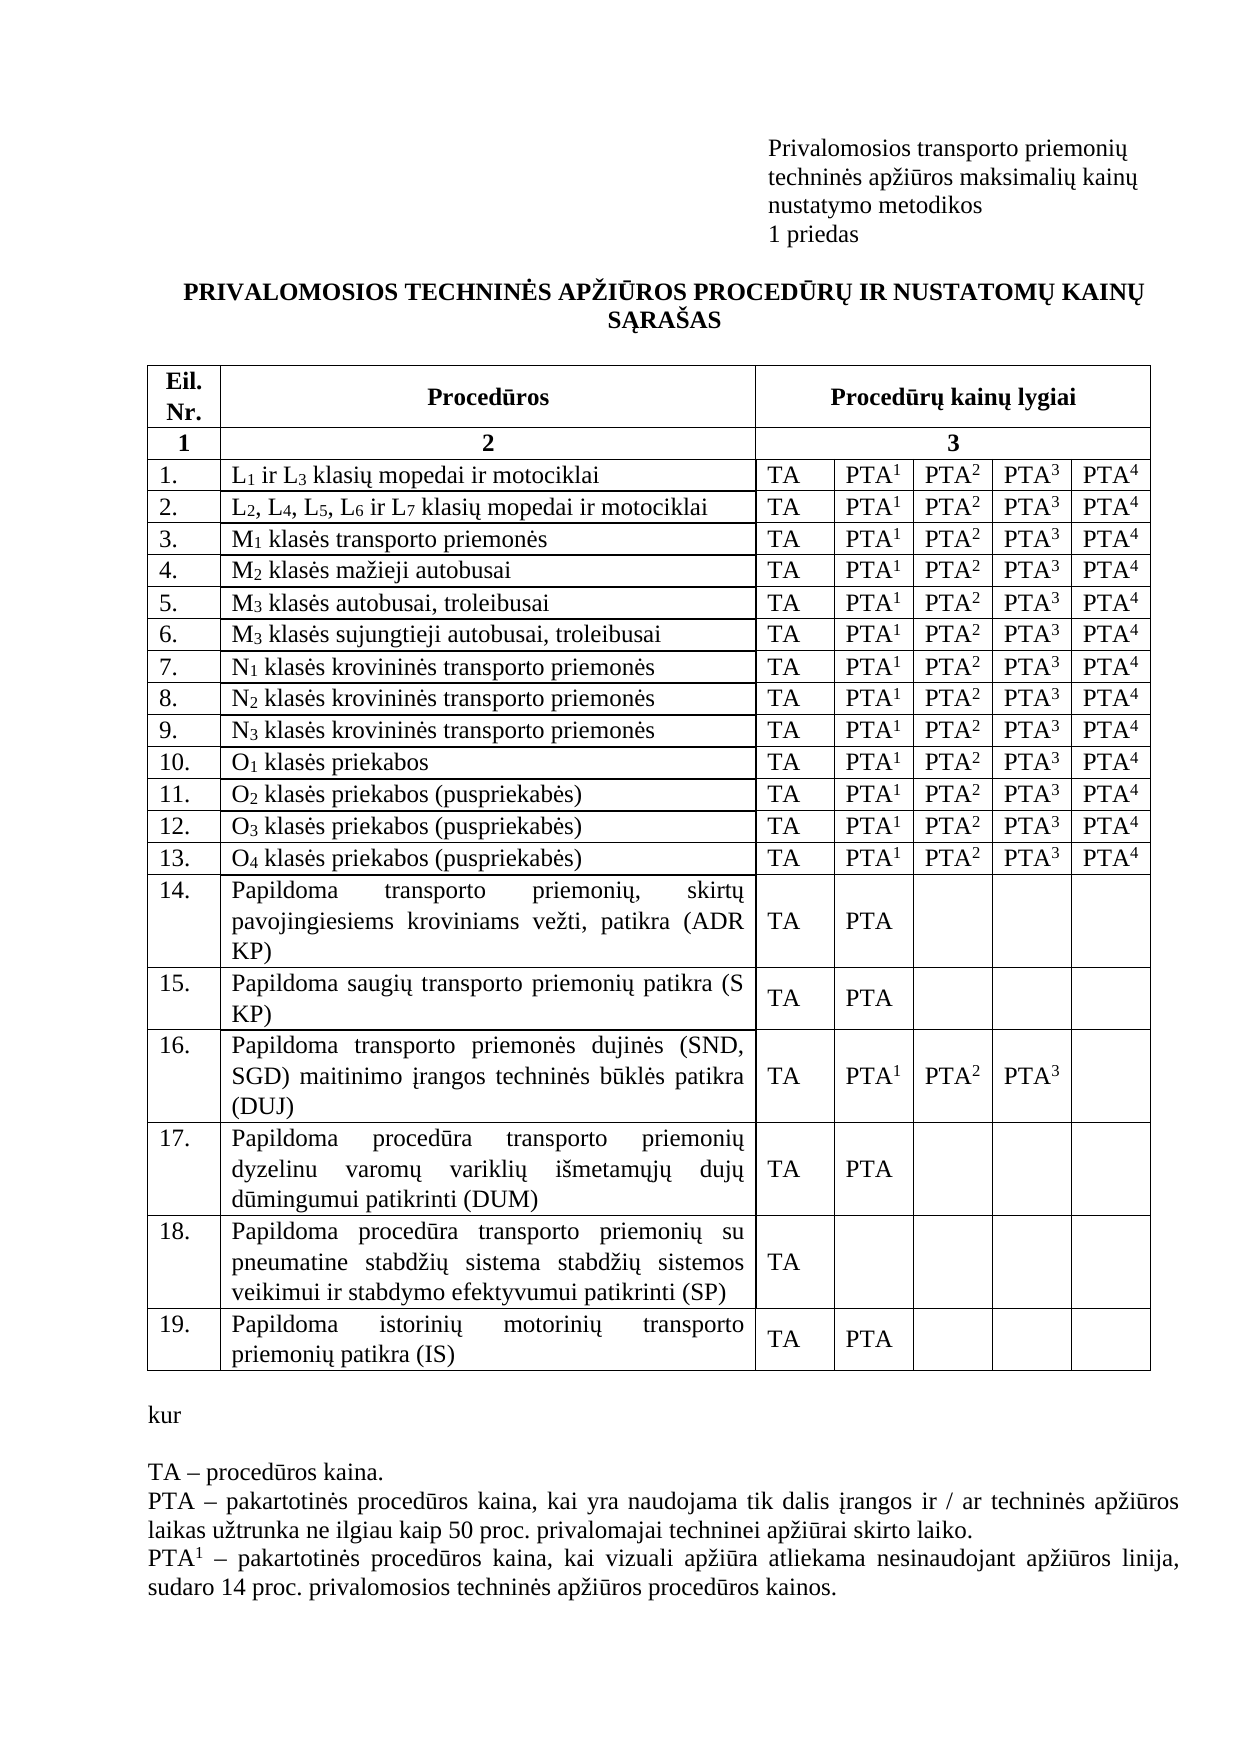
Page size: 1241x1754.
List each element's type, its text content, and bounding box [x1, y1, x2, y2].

table_cell Papildoma transporto priemonių, skirtų pavojingiesiems kroviniams vežti, patikra (ADR KP) [221, 876, 755, 967]
table_cell Papildoma procedūra transporto priemonių dyzelinu varomų variklių išmetamųjų dujų dūmingumui patikrinti (DUM) [221, 1123, 755, 1215]
table_cell pta2 [914, 843, 992, 874]
table_cell Papildoma procedūra transporto priemonių su pneumatine stabdžių sistema stabdžių sistemos veikimui ir stabdymo efektyvumui patikrinti (SP) [221, 1216, 755, 1307]
table_cell O4 klasės priekabos (puspriekabės) [221, 843, 755, 874]
table_cell [914, 1309, 992, 1370]
table_cell O3 klasės priekabos (puspriekabės) [221, 812, 755, 842]
table_cell pta2 [914, 619, 992, 650]
table_cell 4. [148, 555, 220, 586]
table_cell [993, 1309, 1071, 1370]
table_cell Papildoma istorinių motorinių transporto priemonių patikra (IS) [221, 1309, 755, 1370]
table_cell pta4 [1072, 619, 1150, 650]
table_cell M1 klasės transporto priemonės [221, 524, 755, 554]
table_cell N3 klasės krovininės transporto priemonės [221, 716, 755, 746]
table_cell [1072, 1309, 1150, 1370]
table_cell ta [757, 587, 834, 618]
table_cell ta [757, 460, 834, 490]
table_cell pta1 [835, 715, 913, 746]
table_cell 8. [148, 683, 220, 714]
text 1 priedas [768, 219, 1181, 248]
table_cell [993, 1216, 1071, 1307]
table_cell [1072, 1030, 1150, 1122]
table_cell pta3 [993, 683, 1071, 714]
table_cell ta [757, 843, 834, 874]
table_cell M3 klasės sujungtieji autobusai, troleibusai [221, 620, 755, 650]
table_cell M3 klasės autobusai, troleibusai [221, 588, 755, 618]
table_cell PTA [835, 1123, 913, 1215]
table_cell pta4 [1072, 523, 1150, 554]
table_cell 11. [148, 779, 220, 810]
table_cell L2, L4, L5, L6 ir L7 klasių mopedai ir motociklai [221, 492, 755, 522]
table_cell Papildoma transporto priemonės dujinės (SND, SGD) maitinimo įrangos techninės būklės patikra (DUJ) [221, 1031, 755, 1122]
table_cell pta4 [1072, 491, 1150, 522]
table_cell pta1 [835, 619, 913, 650]
table_cell pta2 [914, 747, 992, 778]
table_cell N2 klasės krovininės transporto priemonės [221, 684, 755, 714]
table_cell ta [757, 875, 834, 967]
table_cell pta1 [835, 651, 913, 682]
table_cell [914, 1123, 992, 1215]
table_cell pta4 [1072, 683, 1150, 714]
table_cell 13. [148, 843, 220, 874]
table_cell pta4 [1072, 651, 1150, 682]
table_cell 17. [148, 1123, 220, 1215]
table_cell 3 [756, 428, 1150, 459]
table_cell pta1 [835, 1030, 913, 1122]
table_cell ta [757, 779, 834, 810]
table_cell 9. [148, 715, 220, 746]
table_cell ta [757, 747, 834, 778]
table_cell pta1 [835, 779, 913, 810]
table_cell pta4 [1072, 460, 1150, 490]
table_header Eil. Nr. [148, 366, 220, 427]
table_cell pta1 [835, 683, 913, 714]
table_cell ta [757, 715, 834, 746]
table_cell pta3 [993, 747, 1071, 778]
table_cell ta [757, 523, 834, 554]
table_cell O1 klasės priekabos [221, 748, 755, 778]
table_cell pta2 [914, 1030, 992, 1122]
table_cell [993, 968, 1071, 1029]
table_cell [914, 968, 992, 1029]
table_cell L1 ir L3 klasių mopedai ir motociklai [221, 460, 755, 490]
table_cell pta [835, 875, 913, 967]
table_cell 14. [148, 875, 220, 967]
table_cell ta [757, 555, 834, 586]
table_cell pta4 [1072, 811, 1150, 842]
table_cell 5. [148, 587, 220, 618]
table_cell TA [756, 1309, 834, 1370]
table_cell pta2 [914, 683, 992, 714]
table_cell ta [757, 491, 834, 522]
table_cell pta3 [993, 619, 1071, 650]
table_cell 1 [148, 428, 220, 459]
text kur [148, 1400, 1181, 1428]
table_cell M2 klasės mažieji autobusai [221, 556, 755, 586]
table_cell pta3 [993, 779, 1071, 810]
table_cell pta3 [993, 843, 1071, 874]
table_cell pta2 [914, 651, 992, 682]
table_cell pta1 [835, 555, 913, 586]
table_cell 1. [148, 460, 220, 490]
table_cell ta [757, 968, 834, 1029]
table_cell ta [757, 811, 834, 842]
text PTA – pakartotinės procedūros kaina, kai yra naudojama tik dalis įrangos ir / ar techninės apžiūros laikas užtrunka ne ilgiau kaip 50 proc. privalomajai techninei apžiūrai skirto laiko. [148, 1486, 1181, 1543]
table_cell [1072, 875, 1150, 967]
table_cell pta [835, 968, 913, 1029]
table_cell pta3 [993, 523, 1071, 554]
table_cell 2 [221, 428, 755, 459]
table_cell [914, 1216, 992, 1307]
table_cell ta [757, 683, 834, 714]
table_cell pta2 [914, 587, 992, 618]
table_cell pta2 [914, 523, 992, 554]
table_cell [835, 1216, 913, 1307]
table_cell pta3 [993, 587, 1071, 618]
table_cell pta2 [914, 811, 992, 842]
table_cell ta [757, 651, 834, 682]
table_cell pta4 [1072, 587, 1150, 618]
table_cell pta4 [1072, 843, 1150, 874]
table_cell [1072, 1123, 1150, 1215]
table_cell pta1 [835, 523, 913, 554]
table_cell pta1 [835, 747, 913, 778]
table_cell pta3 [993, 715, 1071, 746]
table_cell pta1 [835, 811, 913, 842]
table_cell PTA [835, 1309, 913, 1370]
table_cell ta [757, 1123, 834, 1215]
table_cell 3. [148, 523, 220, 554]
table_cell pta4 [1072, 715, 1150, 746]
table_cell O2 klasės priekabos (puspriekabės) [221, 780, 755, 810]
table_cell pta3 [993, 1030, 1071, 1122]
table_cell 6. [148, 619, 220, 650]
table_cell 16. [148, 1030, 220, 1122]
table_cell pta4 [1072, 779, 1150, 810]
table_cell [993, 875, 1071, 967]
table_cell 2. [148, 491, 220, 522]
table_cell [914, 875, 992, 967]
text nustatymo metodikos [768, 190, 1181, 219]
table_cell pta2 [914, 779, 992, 810]
table_cell ta [757, 1216, 834, 1307]
table_cell pta4 [1072, 555, 1150, 586]
table_cell [1072, 1216, 1150, 1307]
text PRIVALOMOSIOS TECHNINĖS APŽIŪROS PROCEDŪRŲ ir Nustatomų kainų SĄRAŠAS [148, 277, 1181, 334]
table_cell pta2 [914, 555, 992, 586]
table_header Procedūros [221, 366, 755, 427]
table_cell pta3 [993, 555, 1071, 586]
table_cell Papildoma saugių transporto priemonių patikra (S KP) [221, 968, 755, 1029]
text TA – procedūros kaina. [148, 1457, 1181, 1486]
table_cell pta3 [993, 460, 1071, 490]
table_cell pta2 [914, 460, 992, 490]
table_cell 10. [148, 747, 220, 778]
text Privalomosios transporto priemonių [768, 133, 1181, 162]
table_cell pta4 [1072, 747, 1150, 778]
table_cell pta1 [835, 491, 913, 522]
table_cell [993, 1123, 1071, 1215]
table_cell pta1 [835, 843, 913, 874]
table_cell pta3 [993, 491, 1071, 522]
table_cell pta2 [914, 491, 992, 522]
text techninės apžiūros maksimalių kainų [768, 162, 1181, 190]
table_cell pta2 [914, 715, 992, 746]
table_cell pta3 [993, 811, 1071, 842]
table_cell N1 klasės krovininės transporto priemonės [221, 652, 755, 682]
table_cell pta1 [835, 587, 913, 618]
text PTA1 – pakartotinės procedūros kaina, kai vizuali apžiūra atliekama nesinaudojant apžiūros linija, sudaro 14 proc. privalomosios techninės apžiūros procedūros kainos. [148, 1543, 1181, 1601]
table_cell 19. [148, 1309, 220, 1370]
table_cell ta [757, 619, 834, 650]
table_cell 12. [148, 811, 220, 842]
table_header Procedūrų kainų lygiai [756, 366, 1150, 427]
table_cell 15. [148, 968, 220, 1029]
table_cell [1072, 968, 1150, 1029]
table_cell pta1 [835, 460, 913, 490]
table_cell 7. [148, 651, 220, 682]
table_cell ta [757, 1030, 834, 1122]
table_cell pta3 [993, 651, 1071, 682]
table_cell 18. [148, 1216, 220, 1307]
